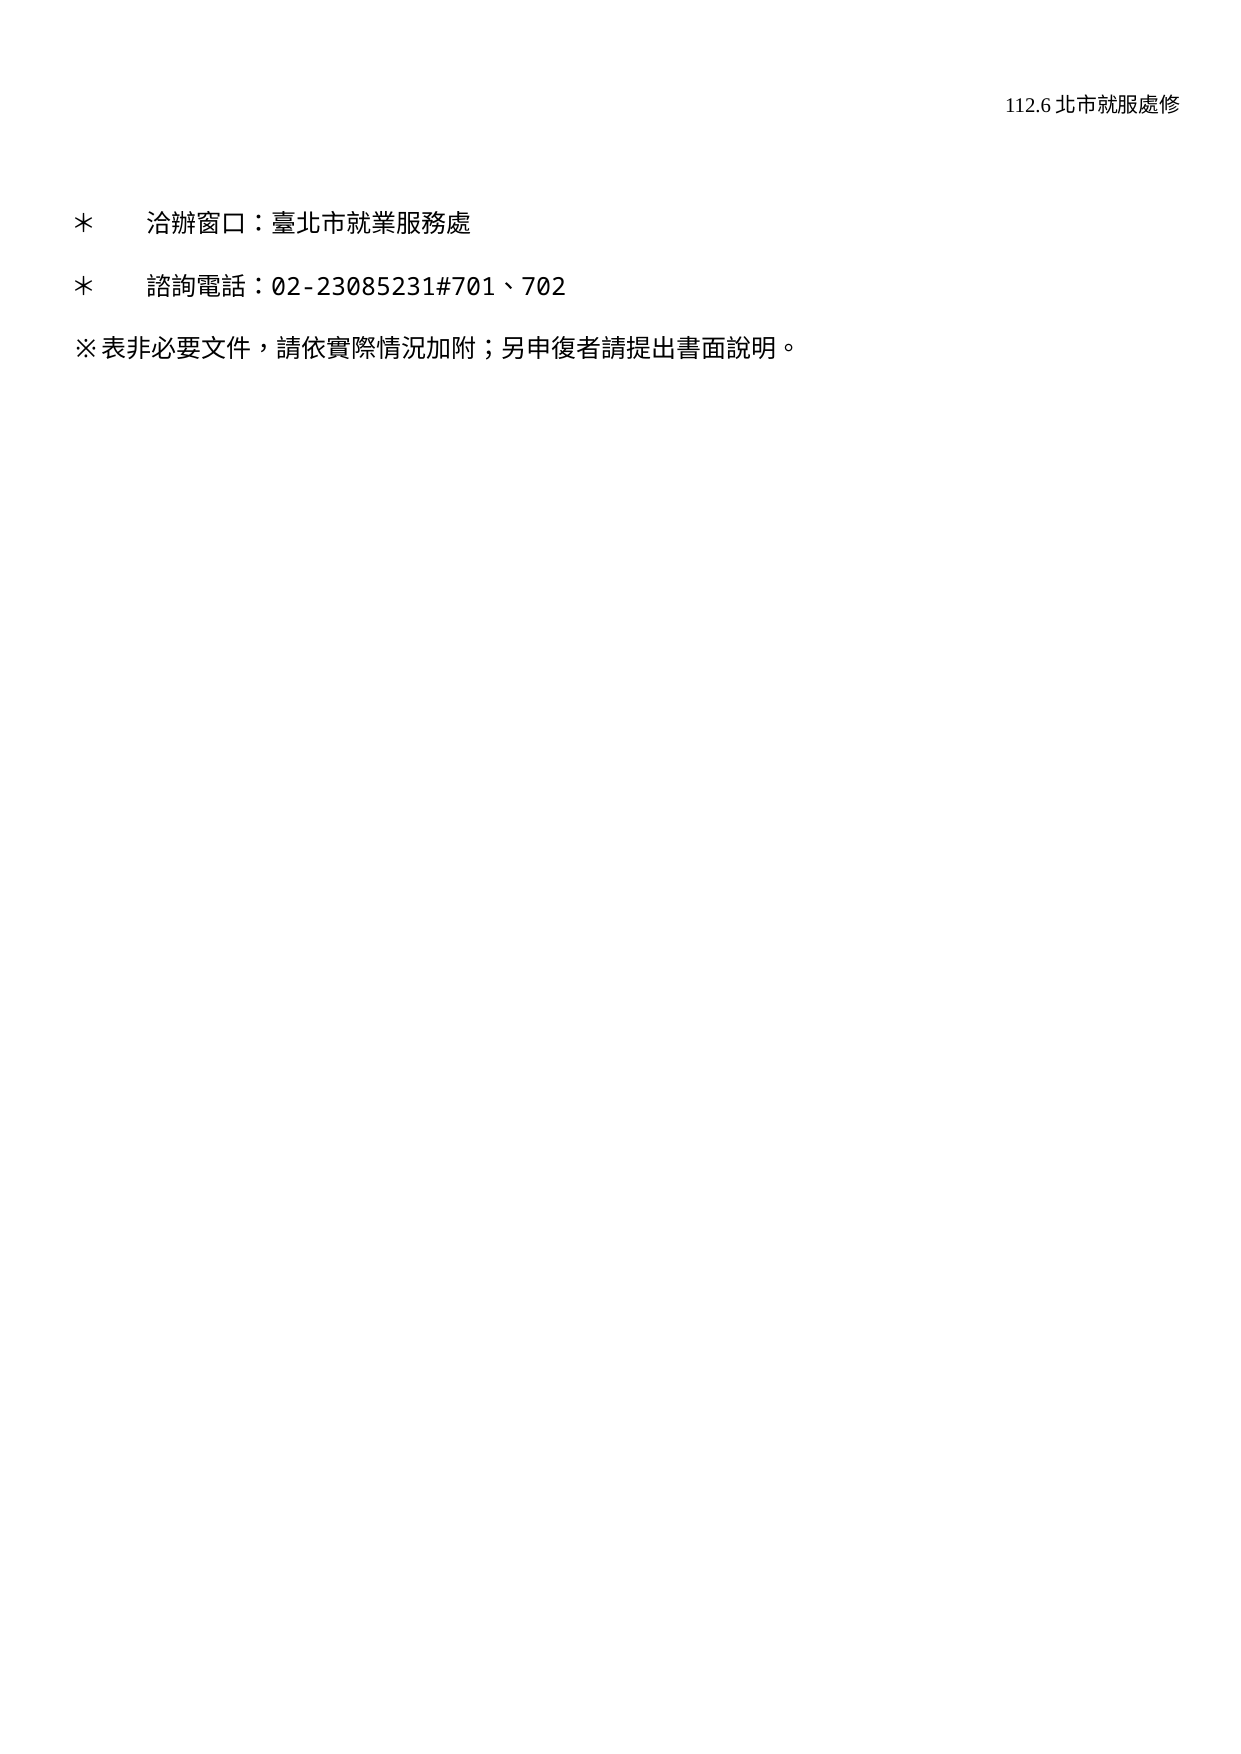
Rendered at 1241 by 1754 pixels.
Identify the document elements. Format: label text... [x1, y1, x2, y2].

text [83, 549, 221, 586]
list 洽辦窗口：臺北市就業服務處 [71, 180, 1180, 243]
text ※表非必要文件，請依實際情況加附；另申復者請提出書面說明。 [71, 305, 1180, 368]
list 諮詢電話：02-23085231#701、702 [71, 243, 1180, 305]
